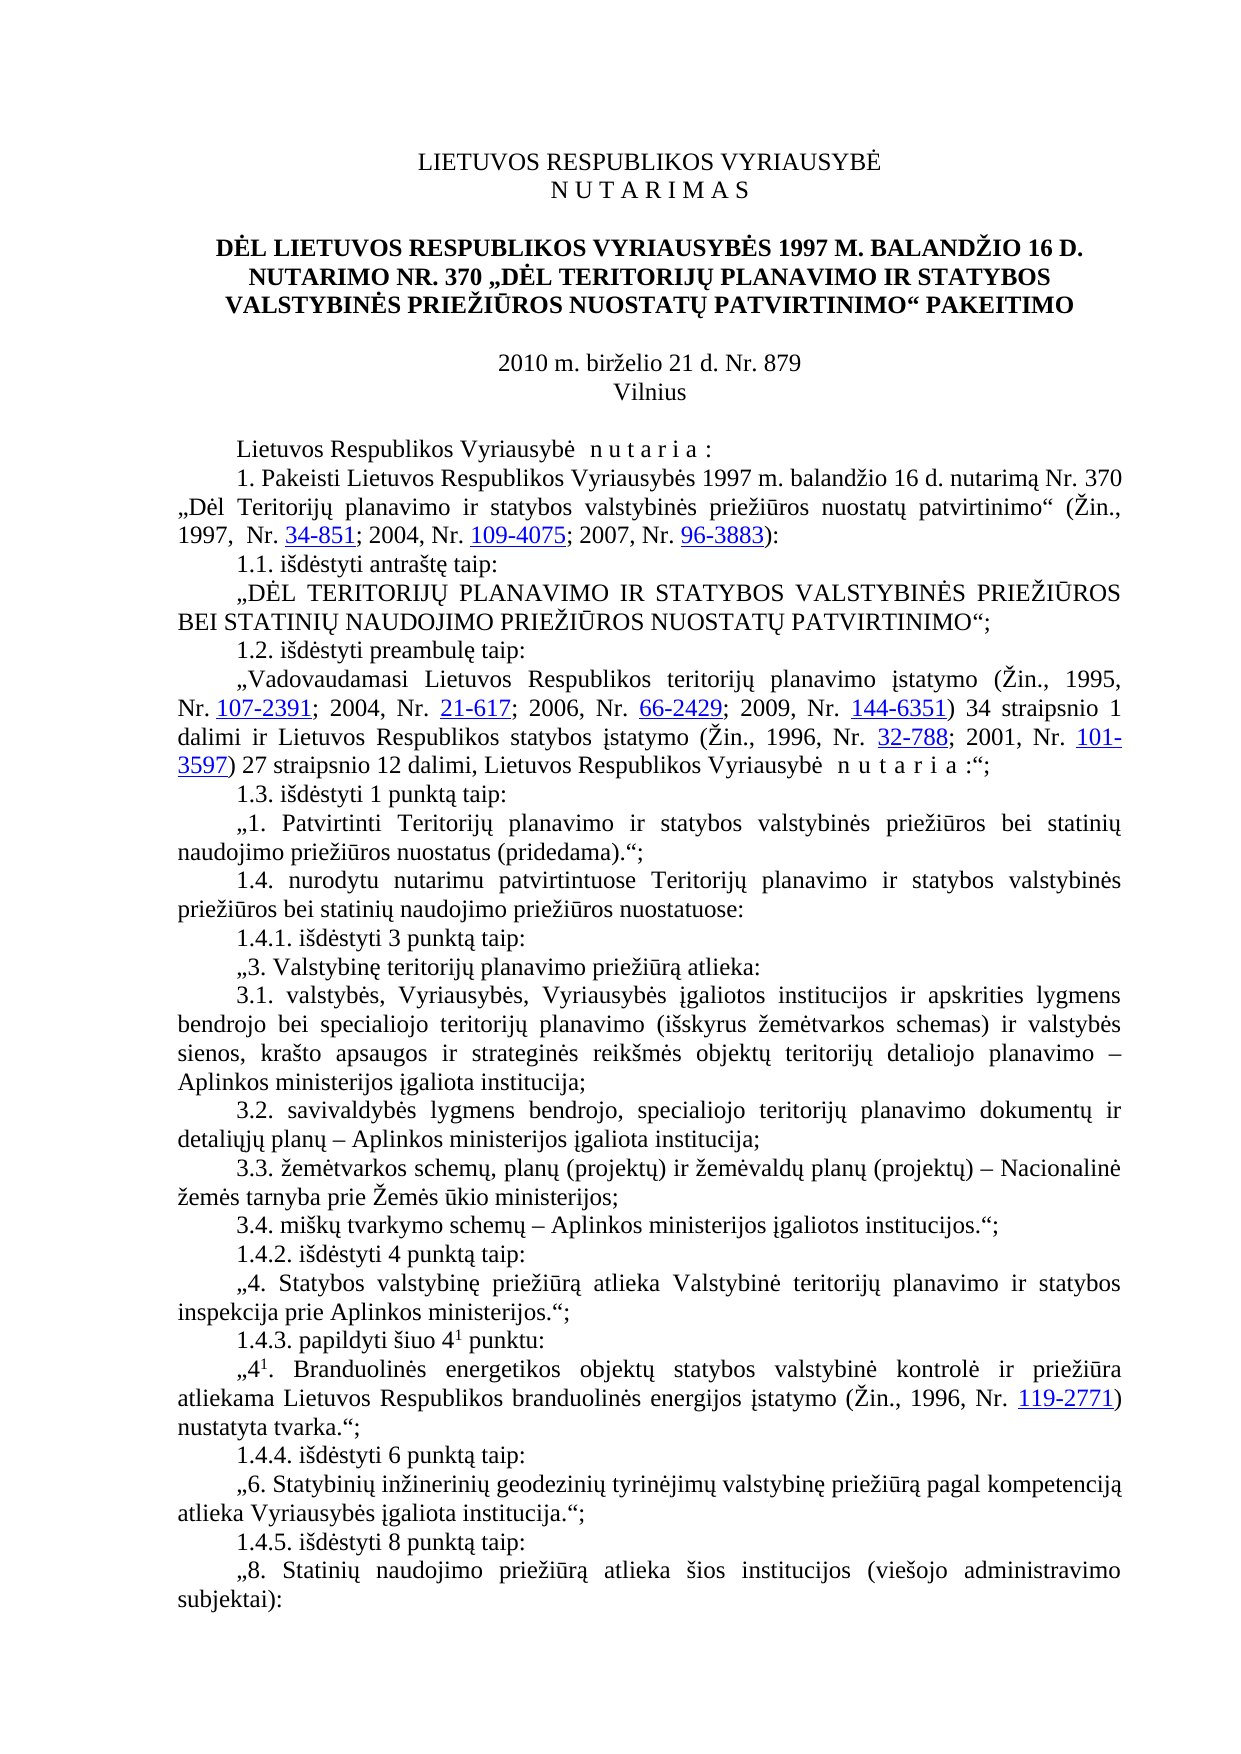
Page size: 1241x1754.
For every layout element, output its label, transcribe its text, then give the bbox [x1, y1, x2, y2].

text „8. Statinių naudojimo priežiūrą atlieka šios institucijos (viešojo administravimo subjektai): [177, 1556, 1122, 1613]
text Lietuvos Respublikos Vyriausybė [177, 147, 1122, 176]
text „1. Patvirtinti Teritorijų planavimo ir statybos valstybinės priežiūros bei statinių naudojimo priežiūros nuostatus (pridedama).“; [177, 808, 1122, 866]
text 3.1. valstybės, Vyriausybės, Vyriausybės įgaliotos institucijos ir apskrities lygmens bendrojo bei specialiojo teritorijų planavimo (išskyrus žemėtvarkos schemas) ir valstybės sienos, krašto apsaugos ir strateginės reikšmės objektų teritorijų detaliojo planavimo – Aplinkos ministerijos įgaliota institucija; [177, 981, 1122, 1096]
text 1.2. išdėstyti preambulę taip: [177, 636, 1122, 664]
text „6. Statybinių inžinerinių geodezinių tyrinėjimų valstybinę priežiūrą pagal kompetenciją atlieka Vyriausybės įgaliota institucija.“; [177, 1469, 1122, 1527]
text 1.4.3. papildyti šiuo 41 punktu: [177, 1326, 1122, 1354]
text „4. Statybos valstybinę priežiūrą atlieka Valstybinė teritorijų planavimo ir statybos inspekcija prie Aplinkos ministerijos.“; [177, 1268, 1122, 1326]
text 1.4.4. išdėstyti 6 punktą taip: [177, 1441, 1122, 1469]
text „3. Valstybinę teritorijų planavimo priežiūrą atlieka: [177, 952, 1122, 981]
text 1.4.1. išdėstyti 3 punktą taip: [177, 923, 1122, 952]
text „DĖL TERITORIJŲ PLANAVIMO IR STATYBOS VALSTYBINĖS PRIEŽIŪROS BEI STATINIŲ NAUDOJIMO PRIEŽIŪROS NUOSTATŲ PATVIRTINIMO“; [177, 578, 1122, 636]
text 3.3. žemėtvarkos schemų, planų (projektų) ir žemėvaldų planų (projektų) – Nacionalinė žemės tarnyba prie Žemės ūkio ministerijos; [177, 1153, 1122, 1211]
text 3.2. savivaldybės lygmens bendrojo, specialiojo teritorijų planavimo dokumentų ir detaliųjų planų – Aplinkos ministerijos įgaliota institucija; [177, 1096, 1122, 1153]
text „41. Branduolinės energetikos objektų statybos valstybinė kontrolė ir priežiūra atliekama Lietuvos Respublikos branduolinės energijos įstatymo (Žin., 1996, Nr. 119-2771) nustatyta tvarka.“; [177, 1354, 1122, 1441]
text 1.4.2. išdėstyti 4 punktą taip: [177, 1239, 1122, 1268]
text 3.4. miškų tvarkymo schemų – Aplinkos ministerijos įgaliotos institucijos.“; [177, 1211, 1122, 1239]
text Vilnius [177, 377, 1122, 406]
text 1.3. išdėstyti 1 punktą taip: [177, 779, 1122, 808]
text 2010 m. birželio 21 d. Nr. 879 [177, 348, 1122, 377]
text Lietuvos Respublikos Vyriausybė nutaria: [177, 434, 1122, 463]
text 1. Pakeisti Lietuvos Respublikos Vyriausybės 1997 m. balandžio 16 d. nutarimą Nr. 370 „Dėl Teritorijų planavimo ir statybos valstybinės priežiūros nuostatų patvirtinimo“ (Žin., 1997, Nr. 34-851; 2004, Nr. 109-4075; 2007, Nr. 96-3883): [177, 463, 1122, 549]
text 1.1. išdėstyti antraštę taip: [177, 549, 1122, 578]
text „Vadovaudamasi Lietuvos Respublikos teritorijų planavimo įstatymo (Žin., 1995, Nr. 107-2391; 2004, Nr. 21-617; 2006, Nr. 66-2429; 2009, Nr. 144-6351) 34 straipsnio 1 dalimi ir Lietuvos Respublikos statybos įstatymo (Žin., 1996, Nr. 32-788; 2001, Nr. 101-3597) 27 straipsnio 12 dalimi, Lietuvos Respublikos Vyriausybė nutaria:“; [177, 664, 1122, 779]
text 1.4. nurodytu nutarimu patvirtintuose Teritorijų planavimo ir statybos valstybinės priežiūros bei statinių naudojimo priežiūros nuostatuose: [177, 866, 1122, 923]
text 1.4.5. išdėstyti 8 punktą taip: [177, 1527, 1122, 1556]
text DĖL LIETUVOS RESPUBLIKOS VYRIAUSYBĖS 1997 M. BALANDŽIO 16 D. NUTARIMO NR. 370 „DĖL TERITORIJŲ PLANAVIMO IR STATYBOS VALSTYBINĖS PRIEŽIŪROS NUOSTATŲ PATVIRTINIMO“ PAKEITIMO [177, 233, 1122, 319]
text NUTARIMAS [177, 176, 1122, 204]
